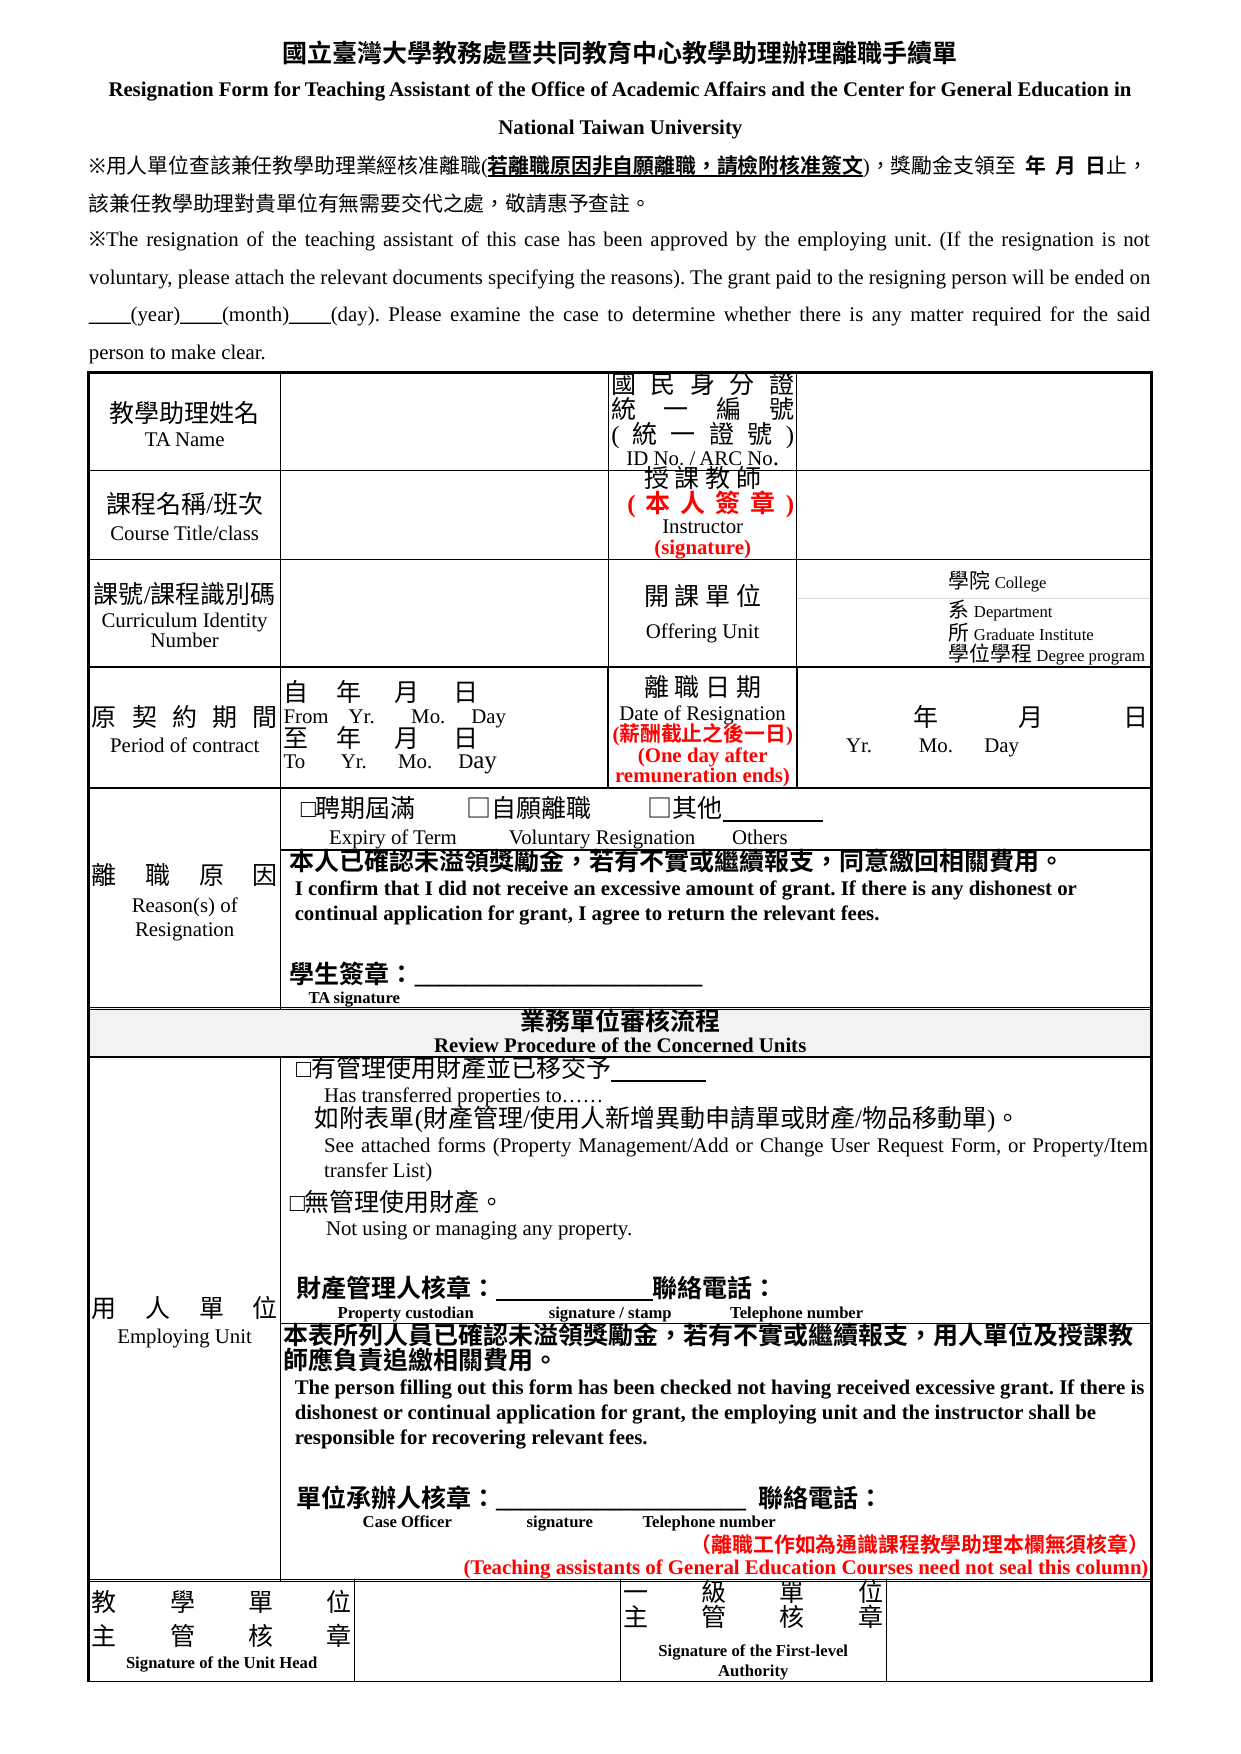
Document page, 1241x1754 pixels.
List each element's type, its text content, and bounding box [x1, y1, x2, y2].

table_cell □有管理使用財產並已移交予 Has transferred properties to…… 如附表單(財產管理/使用人新增異動申請單或財產/物品移動單)。 See attached forms (Property Management/Add or Change User Request Form, or Property/Item transfer List) □無管理使用財產。 Not using or managing any property. 財產管理人核章： 聯絡電話： Property custodian signature / stamp Telephone number [281, 1058, 1150, 1323]
table_cell [797, 560, 946, 598]
table_cell 本人已確認未溢領獎勵金，若有不實或繼續報支，同意繳回相關費用。 I confirm that I did not receive an excessive amount of grant. If there is any dishonest or continual application for grant, I agree to return the relevant fees. 學生簽章：_______________________ TA signature [281, 851, 1150, 1007]
table_cell 自 年 月 日 From Yr. Mo. Day 至 年 月 日 To Yr. Mo. Day [281, 668, 607, 787]
table_cell 業務單位審核流程 Review Procedure of the Concerned Units [90, 1010, 1150, 1056]
table_cell 本表所列人員已確認未溢領獎勵金，若有不實或繼續報支，用人單位及授課教師應負責追繳相關費用。 The person filling out this form has been checked not having received excessive grant. If there is dishonest or continual application for grant, the employing unit and the instructor shall be responsible for recovering relevant fees. 單位承辦人核章：____________________ 聯絡電話： Case Officer signature Telephone number [281, 1324, 1150, 1531]
table_cell （離職工作如為通識課程教學助理本欄無須核章） (Teaching assistants of General Education Courses need not seal this column) [281, 1531, 1150, 1579]
table_cell [281, 471, 608, 559]
table_cell [797, 471, 1150, 559]
table_cell □聘期屆滿 □自願離職 □其他 Expiry of Term Voluntary Resignation Others [281, 789, 1150, 849]
table_cell 原契約期間 Period of contract [90, 668, 280, 787]
table_cell [797, 599, 946, 666]
table_header [281, 374, 608, 470]
text Resignation Form for Teaching Assistant of the Office of Academic Affairs and the Center for General Education in National Taiwan University [89, 71, 1152, 146]
table_cell 離 職 日 期 Date of Resignation (薪酬截止之後一日) (One day after remuneration ends) [609, 668, 796, 787]
table_cell 一級單位 主管核章 Signature of the First-level Authority [621, 1582, 886, 1681]
table_cell [281, 560, 608, 666]
table_cell 教學單位 主管核章 Signature of the Unit Head [90, 1582, 354, 1681]
table_cell 學院College [946, 560, 1150, 598]
table_header [797, 374, 1150, 470]
table_cell 離職原因 Reason(s) of Resignation [90, 789, 280, 1007]
table_cell 系Department 所Graduate Institute 學位學程Degree program [946, 599, 1150, 666]
table_cell [887, 1582, 1150, 1681]
table_cell 課號/課程識別碼 Curriculum Identity Number [90, 560, 280, 666]
table_cell 年 月 日 Yr. Mo. Day [798, 668, 1150, 787]
table_header 國民身分證 統一編號 (統一證號) ID No. / ARC No. [609, 374, 796, 470]
text ※用人單位查該兼任教學助理業經核准離職(若離職原因非自願離職，請檢附核准簽文)，獎勵金支領至 年 月 日止，該兼任教學助理對貴單位有無需要交代之處，敬請惠予查註。 [89, 146, 1152, 221]
table_header 教學助理姓名 TA Name [90, 374, 280, 470]
table_cell 課程名稱/班次 Course Title/class [90, 471, 280, 559]
table_cell 授 課 教 師 (本人簽章) Instructor (signature) [609, 471, 796, 559]
text ※The resignation of the teaching assistant of this case has been approved by the employing unit. (If the resignation is not voluntary, please attach the relevant documents specifying the reasons). The grant paid to the resigning person will be ended on ____(year)____(month)____(day). Please examine the case to determine whether there is any matter required for the said person to make clear. [89, 221, 1152, 371]
text 國立臺灣大學教務處暨共同教育中心教學助理辦理離職手續單 [89, 33, 1152, 71]
table_cell 開 課 單 位 Offering Unit [609, 560, 796, 666]
table_cell [355, 1582, 620, 1681]
table_cell 用人單位 Employing Unit [90, 1058, 280, 1579]
